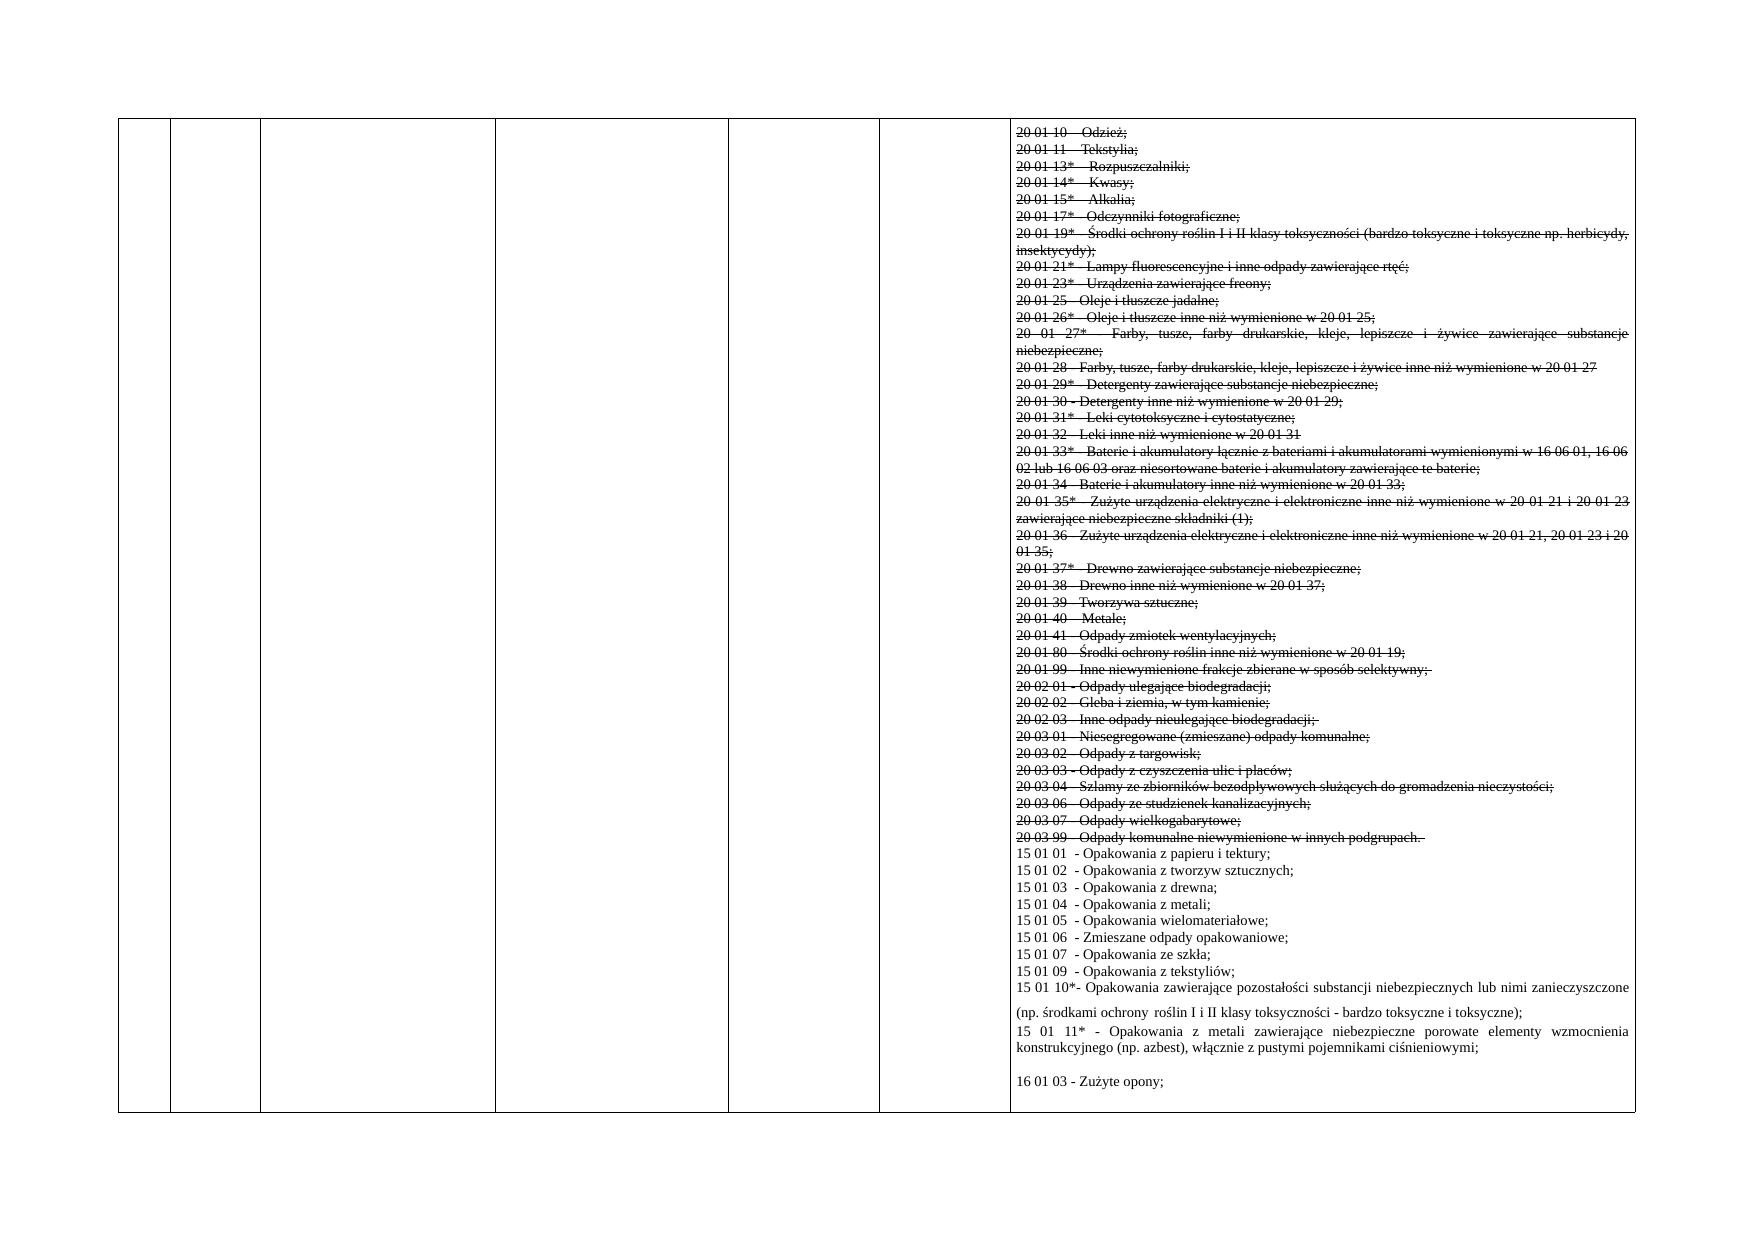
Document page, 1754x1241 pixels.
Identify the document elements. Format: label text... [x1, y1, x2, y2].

table_cell [119, 119, 170, 1112]
table_cell [880, 119, 1010, 1112]
table_cell 20 01 10 – Odzież; 20 01 11 – Tekstylia; 20 01 13* – Rozpuszczalniki; 20 01 14* – Kwasy; 20 01 15* – Alkalia; 20 01 17* - Odczynniki fotograficzne; 20 01 19* - Środki ochrony roślin I i II klasy toksyczności (bardzo toksyczne i toksyczne np. herbicydy, insektycydy); 20 01 21* - Lampy fluorescencyjne i inne odpady zawierające rtęć; 20 01 23* - Urządzenia zawierające freony; 20 01 25 - Oleje i tłuszcze jadalne; 20 01 26* - Oleje i tłuszcze inne niż wymienione w 20 01 25; 20 01 27* - Farby, tusze, farby drukarskie, kleje, lepiszcze i żywice zawierające substancje niebezpieczne; 20 01 28 - Farby, tusze, farby drukarskie, kleje, lepiszcze i żywice inne niż wymienione w 20 01 27 20 01 29* - Detergenty zawierające substancje niebezpieczne; 20 01 30 - Detergenty inne niż wymienione w 20 01 29; 20 01 31* - Leki cytotoksyczne i cytostatyczne; 20 01 32 - Leki inne niż wymienione w 20 01 31 20 01 33* - Baterie i akumulatory łącznie z bateriami i akumulatorami wymienionymi w 16 06 01, 16 06 02 lub 16 06 03 oraz niesortowane baterie i akumulatory zawierające te baterie; 20 01 34 - Baterie i akumulatory inne niż wymienione w 20 01 33; 20 01 35* - Zużyte urządzenia elektryczne i elektroniczne inne niż wymienione w 20 01 21 i 20 01 23 zawierające niebezpieczne składniki (1); 20 01 36 - Zużyte urządzenia elektryczne i elektroniczne inne niż wymienione w 20 01 21, 20 01 23 i 20 01 35; 20 01 37* - Drewno zawierające substancje niebezpieczne; 20 01 38 - Drewno inne niż wymienione w 20 01 37; 20 01 39 - Tworzywa sztuczne; 20 01 40 – Metale; 20 01 41 - Odpady zmiotek wentylacyjnych; 20 01 80 - Środki ochrony roślin inne niż wymienione w 20 01 19; 20 01 99 - Inne niewymienione frakcje zbierane w sposób selektywny; 20 02 01 - Odpady ulegające biodegradacji; 20 02 02 - Gleba i ziemia, w tym kamienie; 20 02 03 - Inne odpady nieulegające biodegradacji; 20 03 01 - Niesegregowane (zmieszane) odpady komunalne; 20 03 02 - Odpady z targowisk; 20 03 03 - Odpady z czyszczenia ulic i placów; 20 03 04 - Szlamy ze zbiorników bezodpływowych służących do gromadzenia nieczystości; 20 03 06 - Odpady ze studzienek kanalizacyjnych; 20 03 07 - Odpady wielkogabarytowe; 20 03 99 - Odpady komunalne niewymienione w innych podgrupach. 15 01 01 - Opakowania z papieru i tektury; 15 01 02 - Opakowania z tworzyw sztucznych; 15 01 03 - Opakowania z drewna; 15 01 04 - Opakowania z metali; 15 01 05 - Opakowania wielomateriałowe; 15 01 06 - Zmieszane odpady opakowaniowe; 15 01 07 - Opakowania ze szkła; 15 01 09 - Opakowania z tekstyliów; 15 01 10*- Opakowania zawierające pozostałości substancji niebezpiecznych lub nimi zanieczyszczone (np. środkami ochrony roślin I i II klasy toksyczności - bardzo toksyczne i toksyczne); 15 01 11* - Opakowania z metali zawierające niebezpieczne porowate elementy wzmocnienia konstrukcyjnego (np. azbest), włącznie z pustymi pojemnikami ciśnieniowymi; 16 01 03 - Zużyte opony; [1011, 119, 1635, 1112]
table_cell [261, 119, 495, 1112]
table_cell [496, 119, 728, 1112]
table_cell [171, 119, 260, 1112]
table_cell [729, 119, 879, 1112]
